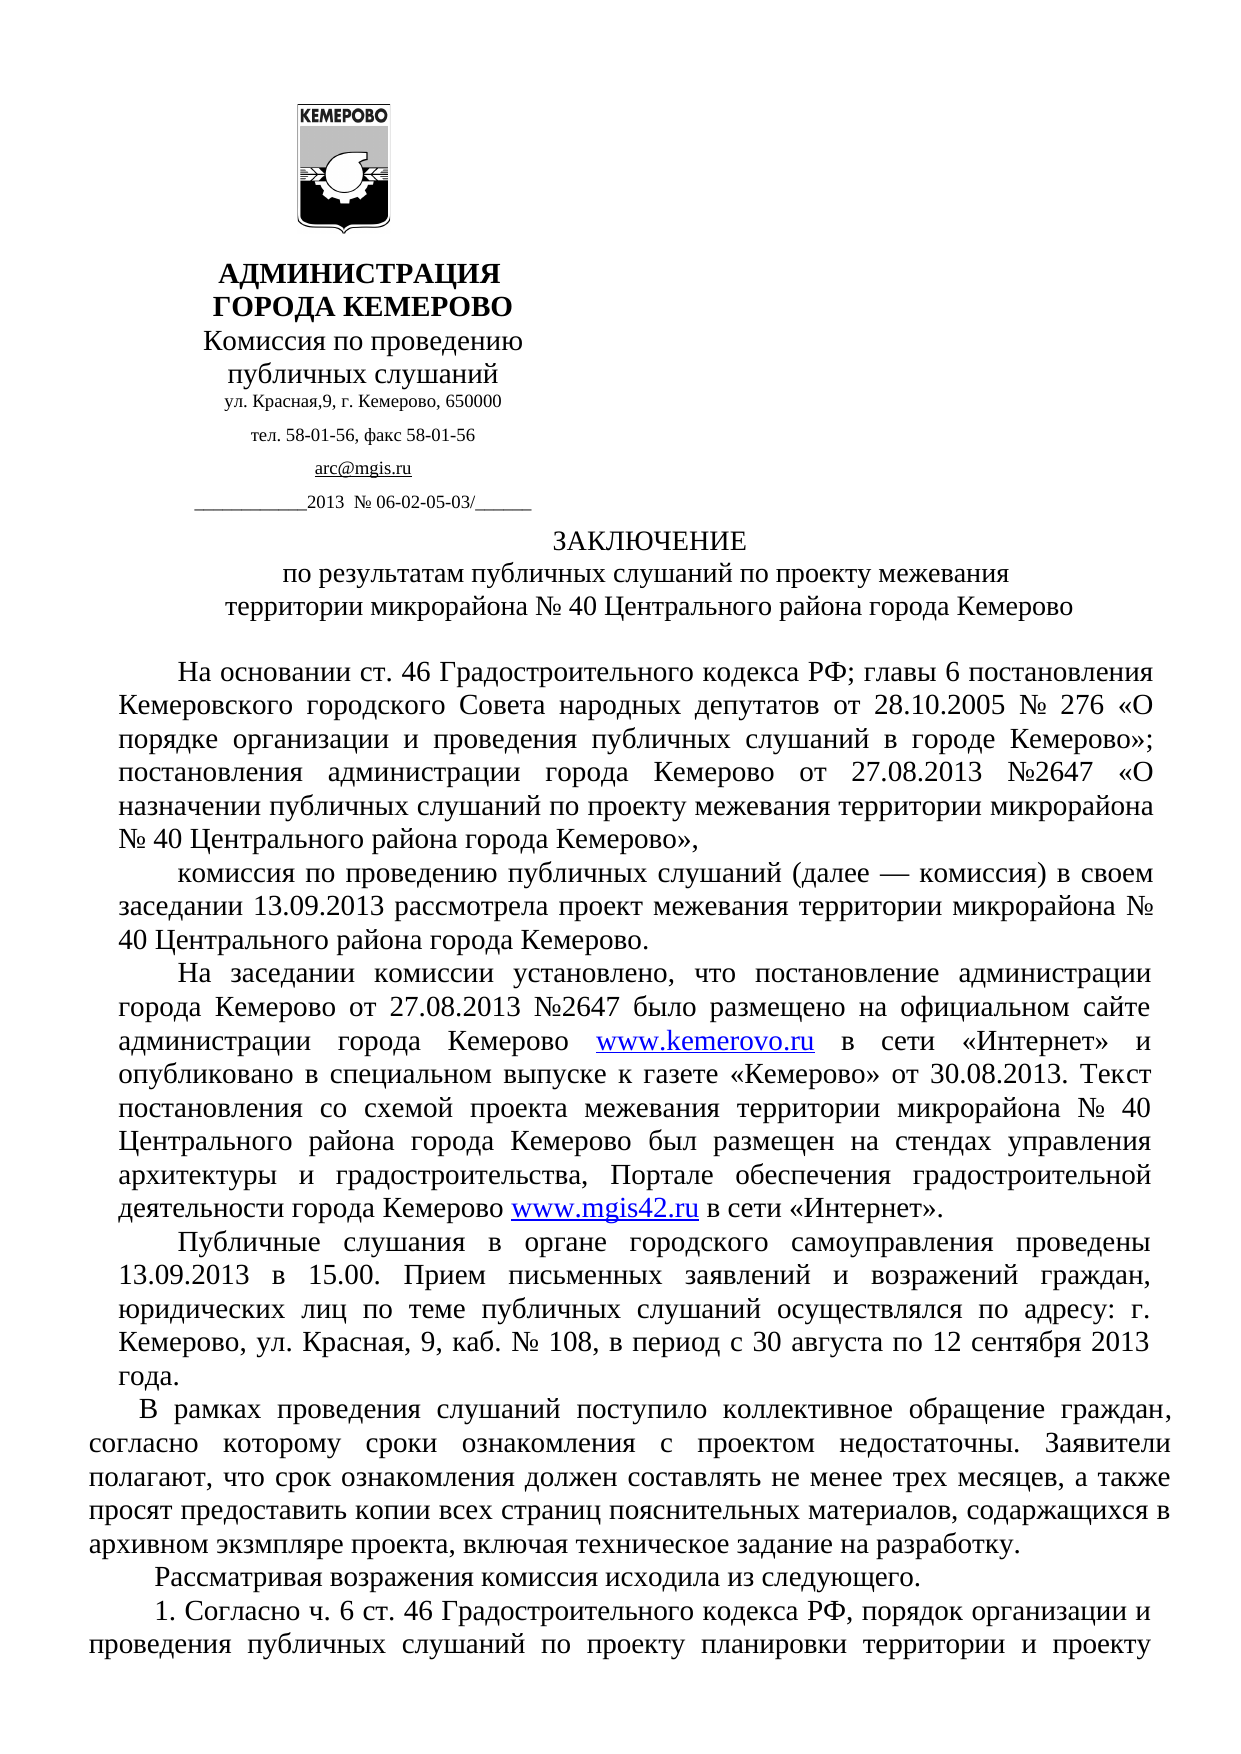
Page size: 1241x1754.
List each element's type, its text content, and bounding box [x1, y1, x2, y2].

table_cell [720, 323, 1171, 356]
table_cell ул. Красная,9, г. Кемерово, 650000 [74, 390, 622, 423]
text территории микрорайона № 40 Центрального района города Кемерово [118, 589, 1181, 621]
table_cell Комиссия по проведению [74, 323, 622, 356]
table_cell публичных слушаний [74, 356, 622, 390]
table_cell arc@mgis.ru [74, 457, 622, 491]
text На заседании комиссии установлено, что постановление администрации города Кемерово от 27.08.2013 №2647 было размещено на официальном сайте администрации города Кемерово www.kemerovo.ru в сети «Интернет» и опубликовано в специальном выпуске к газете «Кемерово» от 30.08.2013. Текст постановления со схемой проекта межевания территории микрорайона № 40 Центрального района города Кемерово был размещен на стендах управления архитектуры и градостроительства, Портале обеспечения градостроительной деятельности города Кемерово www.mgis42.ru в сети «Интернет». [118, 956, 1152, 1224]
table_cell [720, 491, 1171, 524]
text комиссия по проведению публичных слушаний (далее — комиссия) в своем заседании 13.09.2013 рассмотрела проект межевания территории микрорайона № 40 Центрального района города Кемерово. [118, 855, 1154, 956]
table_cell [720, 390, 1171, 423]
table_cell [720, 457, 1171, 491]
text В рамках проведения слушаний поступило коллективное обращение граждан, согласно которому сроки ознакомления с проектом недостаточны. Заявители полагают, что срок ознакомления должен составлять не менее трех месяцев, а также просят предоставить копии всех страниц пояснительных материалов, содаржащихся в архивном экзмпляре проекта, включая техническое задание на разработку. [88, 1392, 1172, 1559]
table_cell [623, 323, 720, 356]
text Рассматривая возражения комиссия исходила из следующего. [88, 1559, 1152, 1593]
table_cell тел. 58-01-56, факс 58-01-56 [74, 424, 622, 457]
table_cell [623, 390, 720, 423]
text 1. Согласно ч. 6 ст. 46 Градостроительного кодекса РФ, порядок организации и проведения публичных слушаний по проекту планировки территории и проекту [88, 1593, 1152, 1660]
table_header [720, 256, 1171, 323]
table_cell [623, 457, 720, 491]
text На основании ст. 46 Градостроительного кодекса РФ; главы 6 постановления Кемеровского городского Совета народных депутатов от 28.10.2005 № 276 «О порядке организации и проведения публичных слушаний в городе Кемерово»; постановления администрации города Кемерово от 27.08.2013 №2647 «О назначении публичных слушаний по проекту межевания территории микрорайона № 40 Центрального района города Кемерово», [118, 654, 1154, 855]
table_cell ____________2013 № 06-02-05-03/______ [74, 491, 622, 524]
table_cell [720, 356, 1171, 390]
text Публичные слушания в органе городского самоуправления проведены 13.09.2013 в 15.00. Прием письменных заявлений и возражений граждан, юридических лиц по теме публичных слушаний осуществлялся по адресу: г. Кемерово, ул. Красная, 9, каб. № 108, в период с 30 августа по 12 сентября 2013 года. [118, 1224, 1152, 1392]
table_header АДМИНИСТРАЦИЯ ГОРОДА КЕМЕРОВО [74, 256, 622, 323]
table_cell [623, 356, 720, 390]
text по результатам публичных слушаний по проекту межевания [118, 556, 1181, 589]
table_header [623, 256, 720, 323]
table_cell [720, 424, 1171, 457]
picture [297, 104, 390, 234]
table_cell [623, 424, 720, 457]
text ЗАКЛЮЧЕНИЕ [118, 524, 1181, 556]
table_cell [623, 491, 720, 524]
